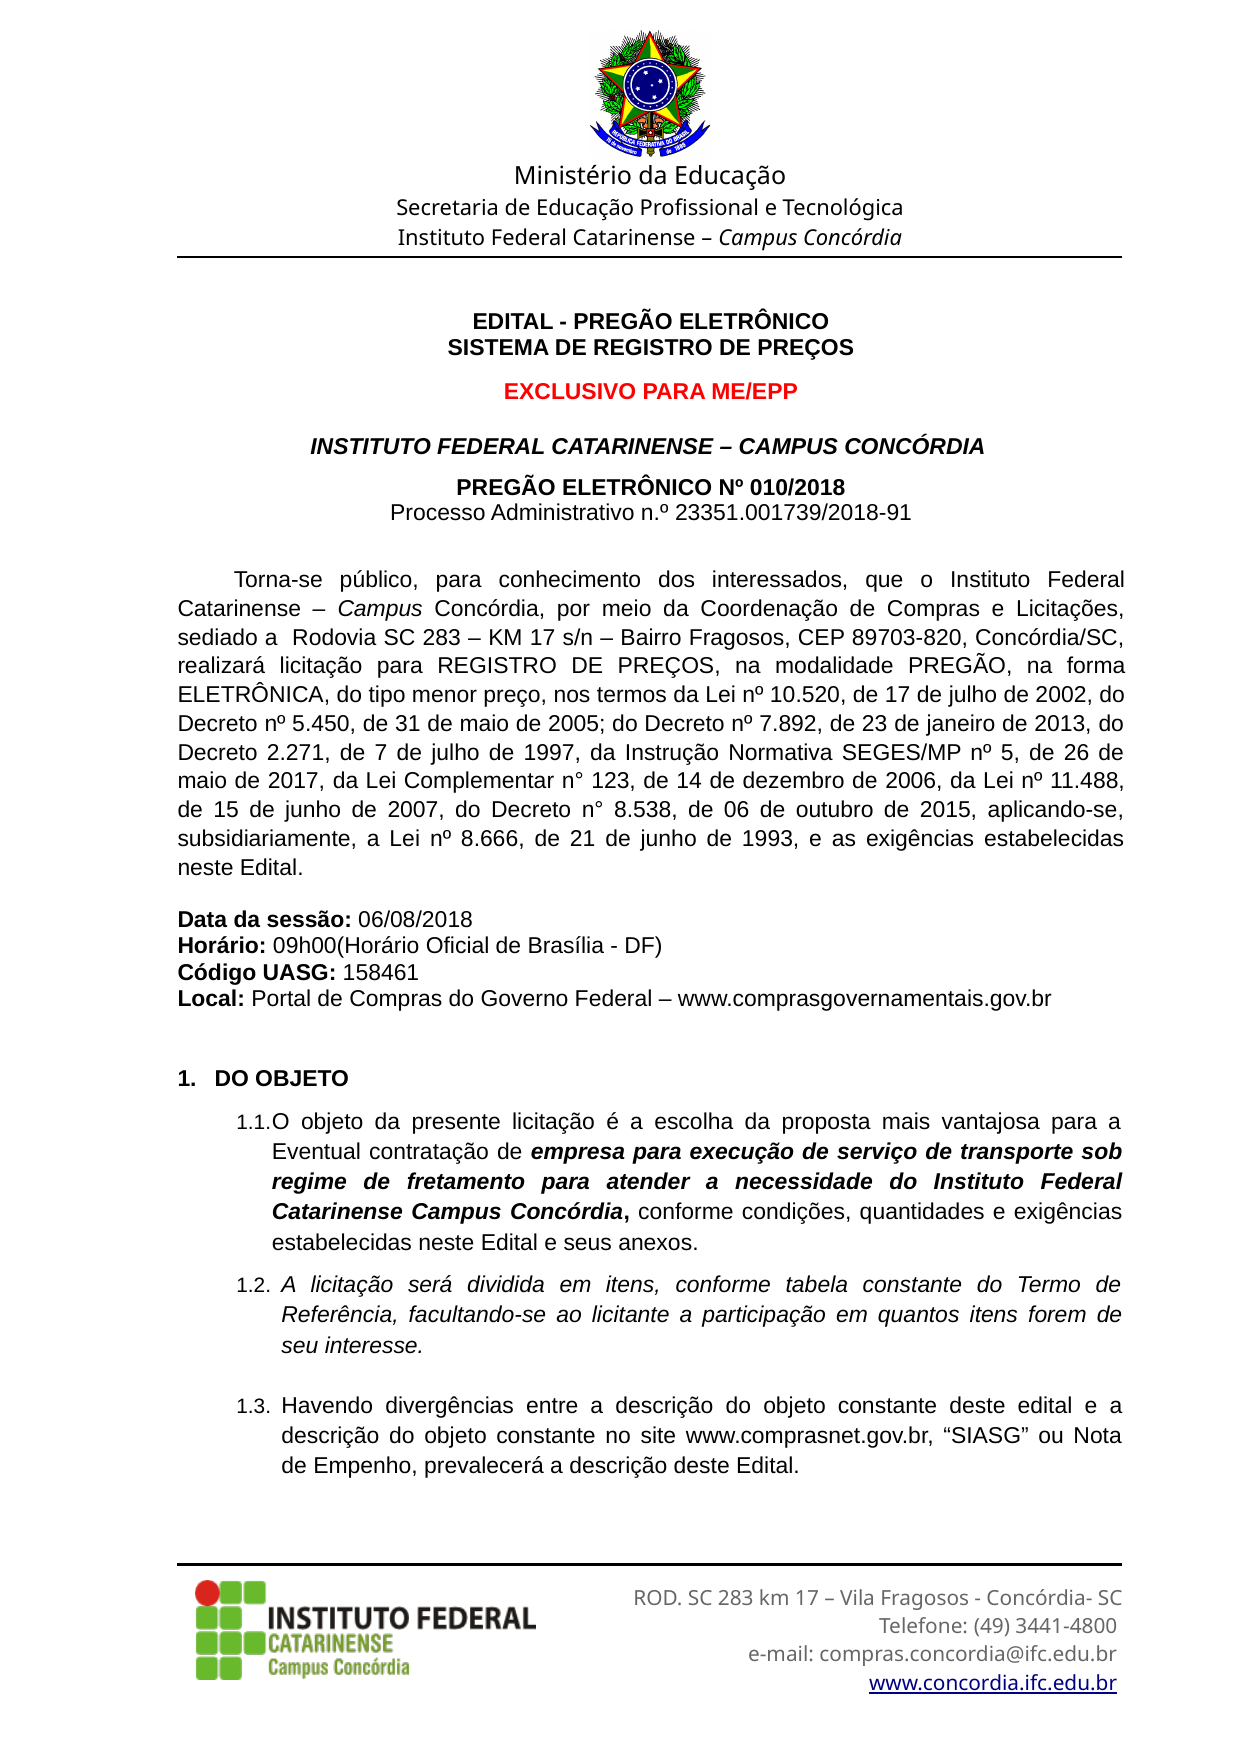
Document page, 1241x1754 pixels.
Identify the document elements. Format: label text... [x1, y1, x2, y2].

text Horário: 09h00(Horário Oficial de Brasília - DF) [177, 932, 1122, 958]
text EXCLUSIVO PARA ME/EPP [177, 378, 1124, 405]
list A licitação será dividida em itens, conforme tabela constante do Termo de Referência, facultando-se ao licitante a participação em quantos itens forem de seu interesse. [236, 1271, 1122, 1358]
text Código UASG: 158461 [177, 958, 1122, 985]
picture [195, 1580, 536, 1680]
text Local: Portal de Compras do Governo Federal – www.comprasgovernamentais.gov.br [177, 985, 1124, 1011]
list O objeto da presente licitação é a escolha da proposta mais vantajosa para a Eventual contratação de empresa para execução de serviço de transporte sob regime de fretamento para atender a necessidade do Instituto Federal Catarinense Campus Concórdia, conforme condições, quantidades e exigências estabelecidas neste Edital e seus anexos. [236, 1108, 1122, 1255]
text EDITAL - PREGÃO ELETRÔNICO [177, 308, 1124, 334]
text Processo Administrativo n.º 23351.001739/2018-91 [177, 501, 1124, 526]
text INSTITUTO FEDERAL CATARINENSE – CAMPUS CONCÓRDIA [177, 433, 1124, 459]
text PREGÃO ELETRÔNICO Nº 010/2018 [177, 476, 1124, 501]
list DO OBJETO [177, 1065, 1122, 1091]
list Havendo divergências entre a descrição do objeto constante deste edital e a descrição do objeto constante no site www.comprasnet.gov.br, “SIASG” ou Nota de Empenho, prevalecerá a descrição deste Edital. [236, 1392, 1122, 1479]
text Data da sessão: 06/08/2018 [177, 906, 1122, 932]
text SISTEMA DE REGISTRO DE PREÇOS [177, 334, 1124, 361]
text Torna-se público, para conhecimento dos interessados, que o Instituto Federal Catarinense – Campus Concórdia, por meio da Coordenação de Compras e Licitações, sediado a Rodovia SC 283 – KM 17 s/n – Bairro Fragosos, CEP 89703-820, Concórdia/SC, realizará licitação para REGISTRO DE PREÇOS, na modalidade PREGÃO, na forma ELETRÔNICA, do tipo menor preço, nos termos da Lei nº 10.520, de 17 de julho de 2002, do Decreto nº 5.450, de 31 de maio de 2005; do Decreto nº 7.892, de 23 de janeiro de 2013, do Decreto 2.271, de 7 de julho de 1997, da Instrução Normativa SEGES/MP nº 5, de 26 de maio de 2017, da Lei Complementar n° 123, de 14 de dezembro de 2006, da Lei nº 11.488, de 15 de junho de 2007, do Decreto n° 8.538, de 06 de outubro de 2015, aplicando-se, subsidiariamente, a Lei nº 8.666, de 21 de junho de 1993, e as exigências estabelecidas neste Edital. [177, 564, 1126, 881]
